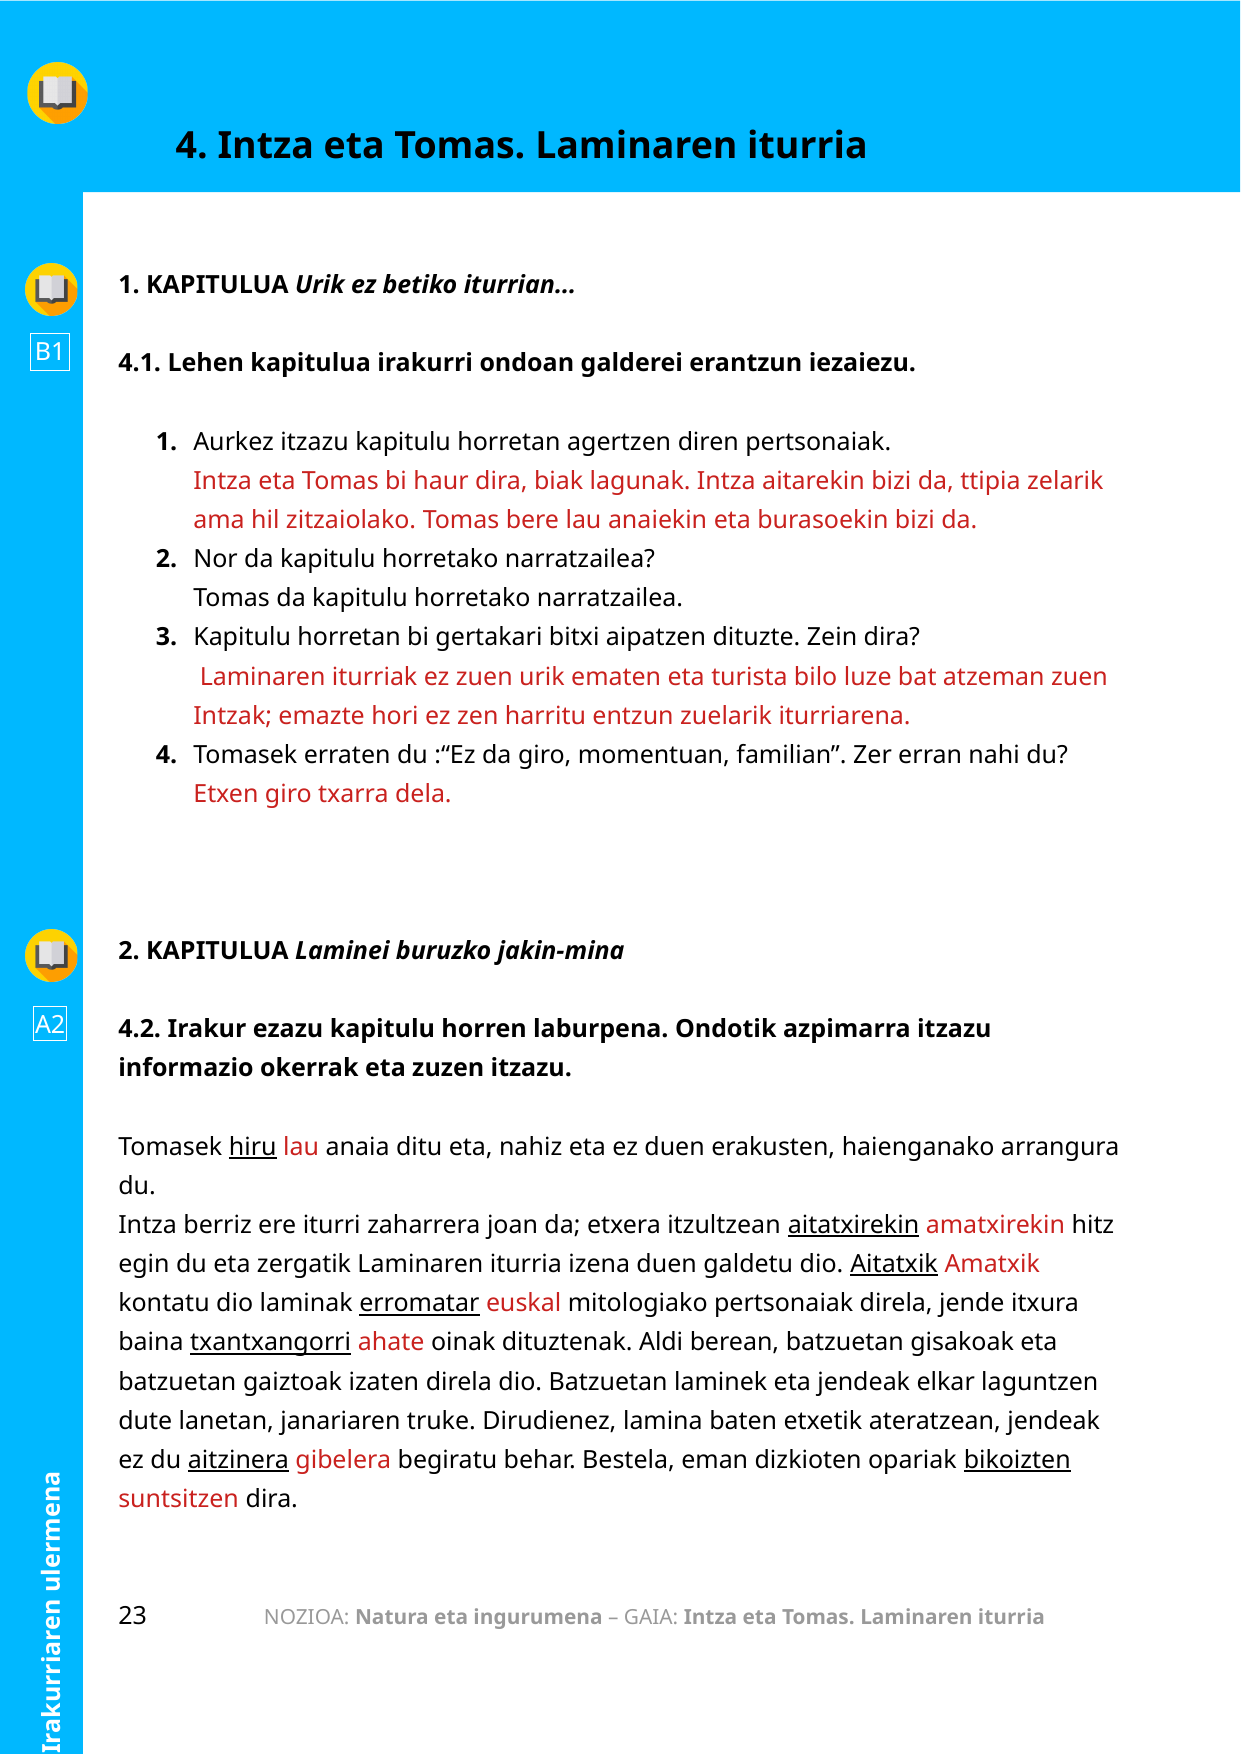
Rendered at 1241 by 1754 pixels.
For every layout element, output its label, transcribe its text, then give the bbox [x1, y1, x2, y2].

text 1. KAPITULUA Urik ez betiko iturrian... [118, 267, 1122, 301]
text 2. KAPITULUA Laminei buruzko jakin-mina [118, 932, 1122, 966]
list Nor da kapitulu horretako narratzailea? [156, 541, 1122, 575]
text Tomasek hiru lau anaia ditu eta, nahiz eta ez duen erakusten, haienganako arrangura du. [118, 1128, 1122, 1201]
list Tomas da kapitulu horretako narratzailea. [156, 580, 1122, 614]
list Laminaren iturriak ez zuen urik ematen eta turista bilo luze bat atzeman zuen Intzak; emazte hori ez zen harritu entzun zuelarik iturriarena. [156, 658, 1122, 731]
text Intza berriz ere iturri zaharrera joan da; etxera itzultzean aitatxirekin amatxirekin hitz egin du eta zergatik Laminaren iturria izena duen galdetu dio. Aitatxik Amatxik kontatu dio laminak erromatar euskal mitologiako pertsonaiak direla, jende itxura baina txantxangorri ahate oinak dituztenak. Aldi berean, batzuetan gisakoak eta batzuetan gaiztoak izaten direla dio. Batzuetan laminek eta jendeak elkar laguntzen dute lanetan, janariaren truke. Dirudienez, lamina baten etxetik ateratzean, jendeak ez du aitzinera gibelera begiratu behar. Bestela, eman dizkioten opariak bikoizten suntsitzen dira. [118, 1207, 1122, 1515]
picture [28, 63, 87, 123]
list Etxen giro txarra dela. [156, 776, 1122, 810]
text 4.2. Irakur ezazu kapitulu horren laburpena. Ondotik azpimarra itzazu informazio okerrak eta zuzen itzazu. [118, 1011, 1122, 1084]
picture [26, 930, 77, 981]
list Intza eta Tomas bi haur dira, biak lagunak. Intza aitarekin bizi da, ttipia zelarik ama hil zitzaiolako. Tomas bere lau anaiekin eta burasoekin bizi da. [156, 462, 1122, 536]
list Kapitulu horretan bi gertakari bitxi aipatzen dituzte. Zein dira? [156, 619, 1122, 653]
list Aurkez itzazu kapitulu horretan agertzen diren pertsonaiak. [156, 423, 1122, 457]
picture [26, 264, 77, 315]
list Tomasek erraten du :“Ez da giro, momentuan, familian”. Zer erran nahi du? [156, 737, 1122, 771]
text 4.1. Lehen kapitulua irakurri ondoan galderei erantzun iezaiezu. [118, 345, 1122, 379]
